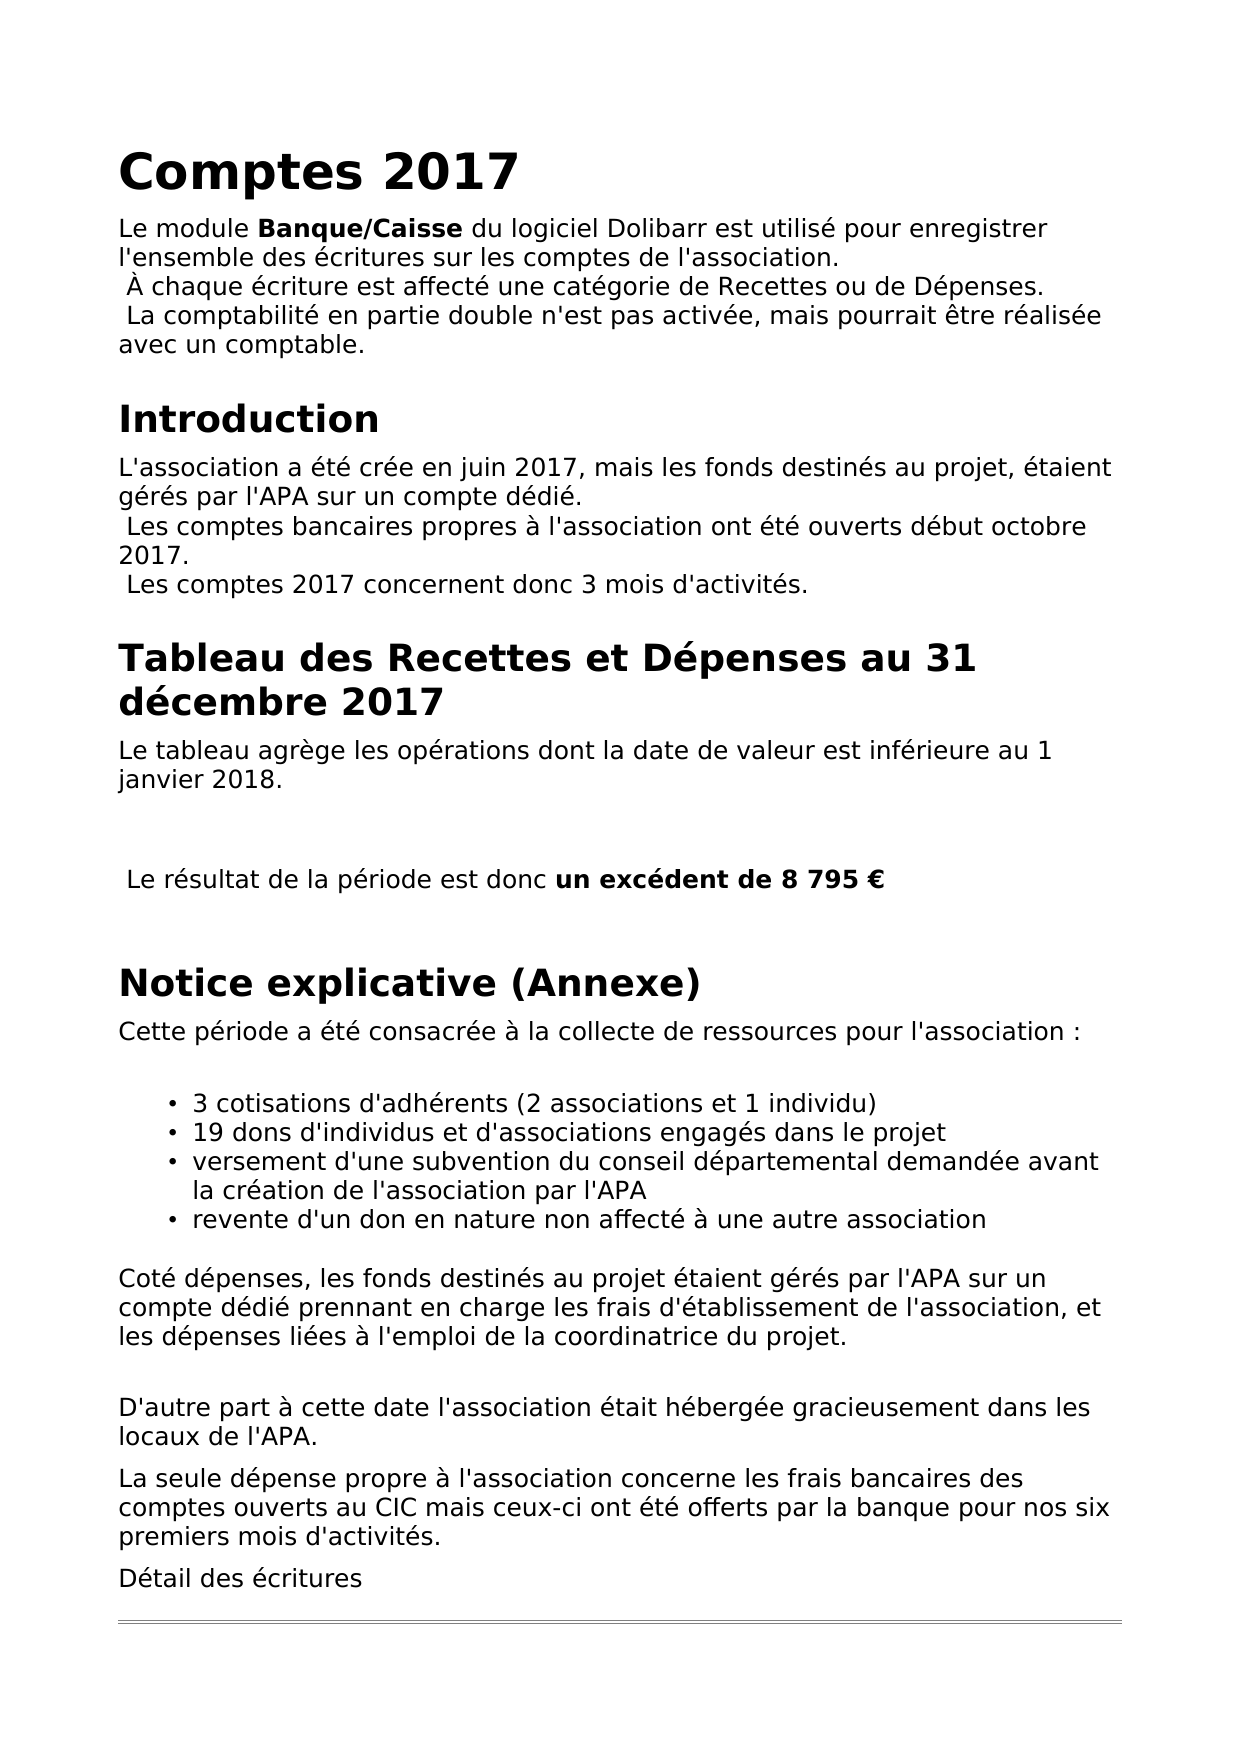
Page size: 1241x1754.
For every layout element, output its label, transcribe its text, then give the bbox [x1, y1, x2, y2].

text Le résultat de la période est donc un excédent de 8 795 € [118, 836, 1122, 924]
table_header [118, 807, 620, 836]
subtitle Introduction [118, 397, 1122, 441]
text Le tableau agrège les opérations dont la date de valeur est inférieure au 1 janvier 2018. [118, 736, 1122, 795]
list 3 cotisations d'adhérents (2 associations et 1 individu) [177, 1089, 1122, 1118]
list revente d'un don en nature non affecté à une autre association [177, 1205, 1122, 1234]
subtitle Comptes 2017 [118, 143, 1122, 201]
subtitle Tableau des Recettes et Dépenses au 31 décembre 2017 [118, 637, 1122, 724]
text Détail des écritures [118, 1564, 1122, 1593]
text Le module Banque/Caisse du logiciel Dolibarr est utilisé pour enregistrer l'ensemble des écritures sur les comptes de l'association. À chaque écriture est affecté une catégorie de Recettes ou de Dépenses. La comptabilité en partie double n'est pas activée, mais pourrait être réalisée avec un comptable. [118, 214, 1122, 360]
text L'association a été crée en juin 2017, mais les fonds destinés au projet, étaient gérés par l'APA sur un compte dédié. Les comptes bancaires propres à l'association ont été ouverts début octobre 2017. Les comptes 2017 concernent donc 3 mois d'activités. [118, 453, 1122, 599]
text Cette période a été consacrée à la collecte de ressources pour l'association : [118, 1018, 1122, 1047]
text La seule dépense propre à l'association concerne les frais bancaires des comptes ouverts au CIC mais ceux-ci ont été offerts par la banque pour nos six premiers mois d'activités. [118, 1464, 1122, 1552]
subtitle Notice explicative (Annexe) [118, 961, 1122, 1005]
table_header [620, 807, 1122, 836]
list versement d'une subvention du conseil départemental demandée avant la création de l'association par l'APA [177, 1147, 1122, 1205]
text D'autre part à cette date l'association était hébergée gracieusement dans les locaux de l'APA. [118, 1393, 1122, 1452]
text Coté dépenses, les fonds destinés au projet étaient gérés par l'APA sur un compte dédié prennant en charge les frais d'établissement de l'association, et les dépenses liées à l'emploi de la coordinatrice du projet. [118, 1264, 1122, 1381]
list 19 dons d'individus et d'associations engagés dans le projet [177, 1118, 1122, 1147]
